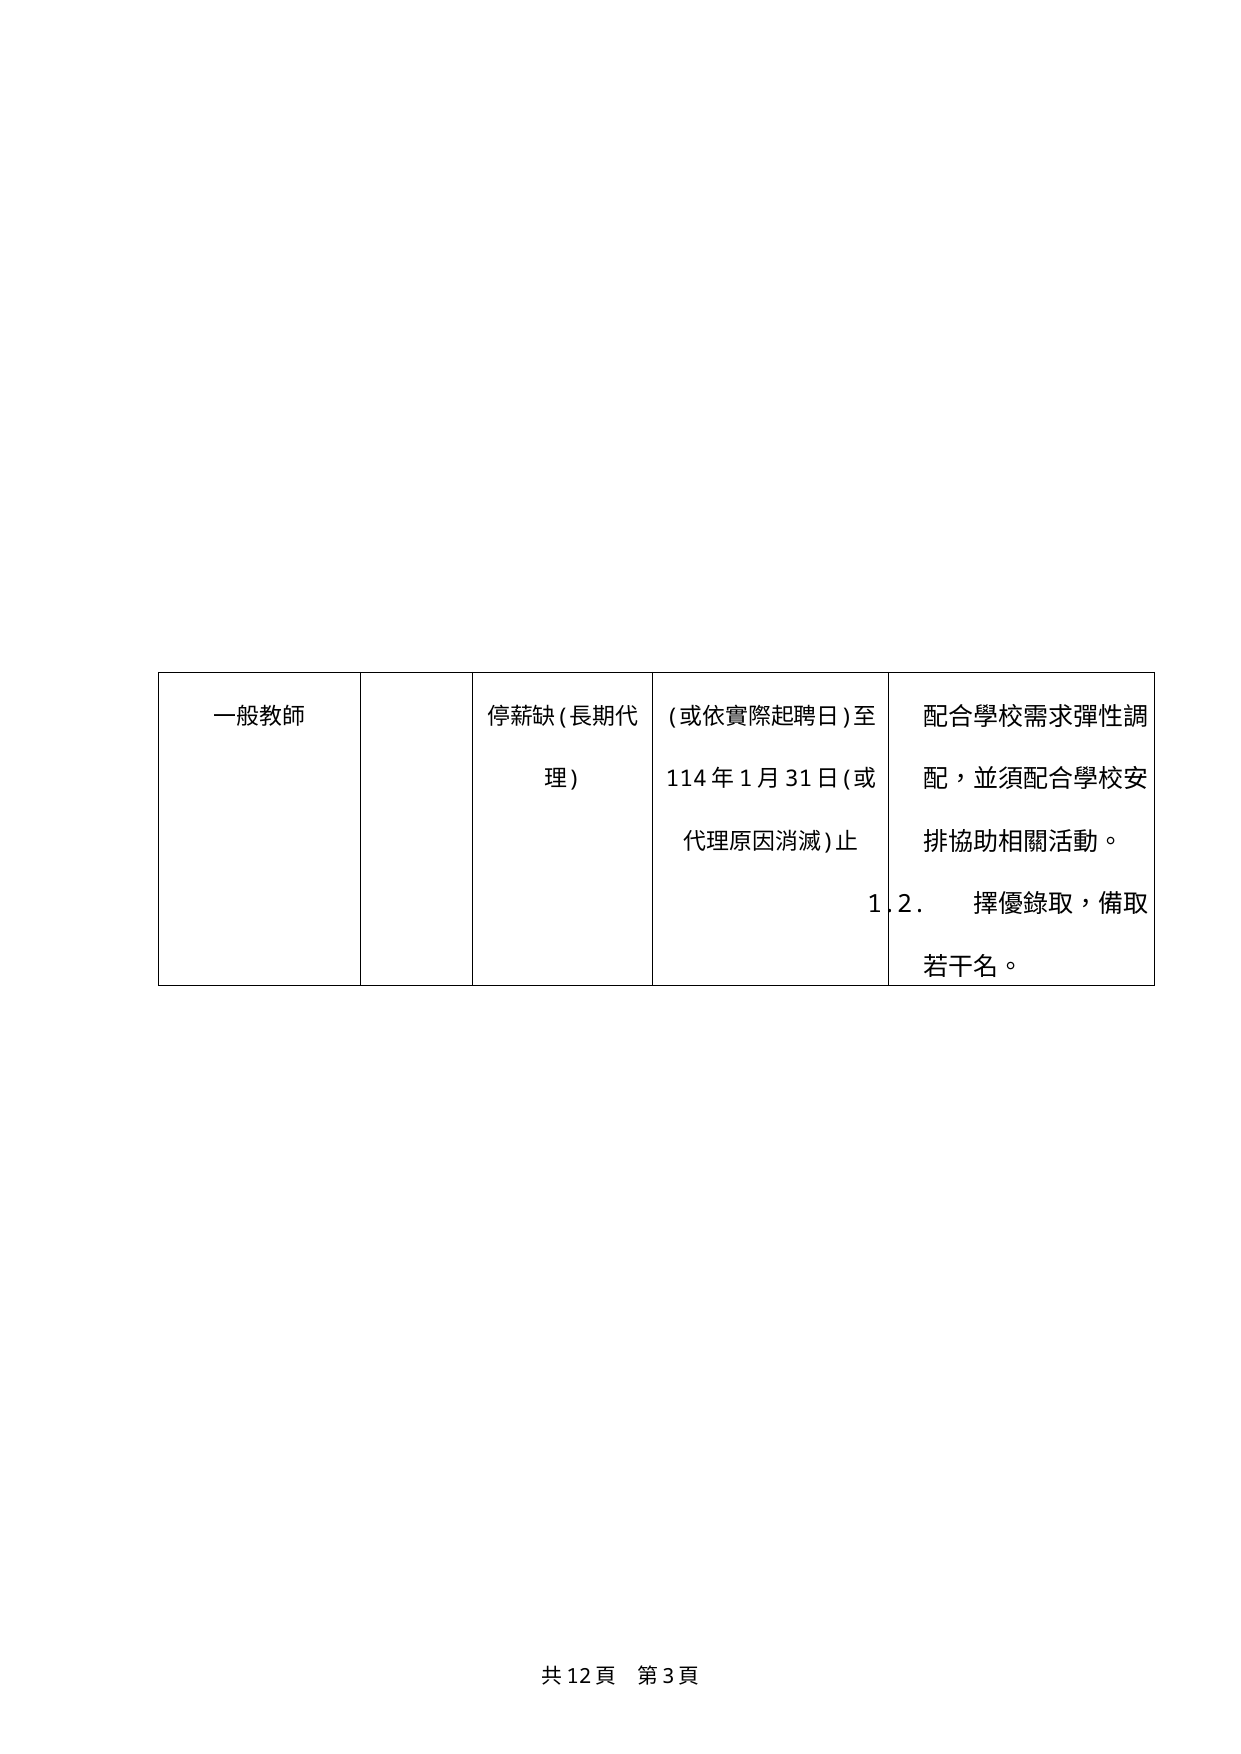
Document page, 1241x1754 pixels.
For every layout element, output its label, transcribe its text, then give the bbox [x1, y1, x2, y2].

table_cell 實際授課內容須配合學校需求彈性調配，並須配合學校安排協助相關活動。 擇優錄取，備取若干名。 代理原因消滅，應即無條件解聘，不得異議。 [889, 673, 1154, 985]
table_cell 停薪缺(長期代理) [473, 673, 652, 985]
table_cell 113年8月28日起(或依實際起聘日)至114年1月31日(或代理原因消滅)止 [653, 673, 888, 985]
table_cell 一般教師 [159, 673, 360, 985]
table_cell [361, 673, 472, 985]
